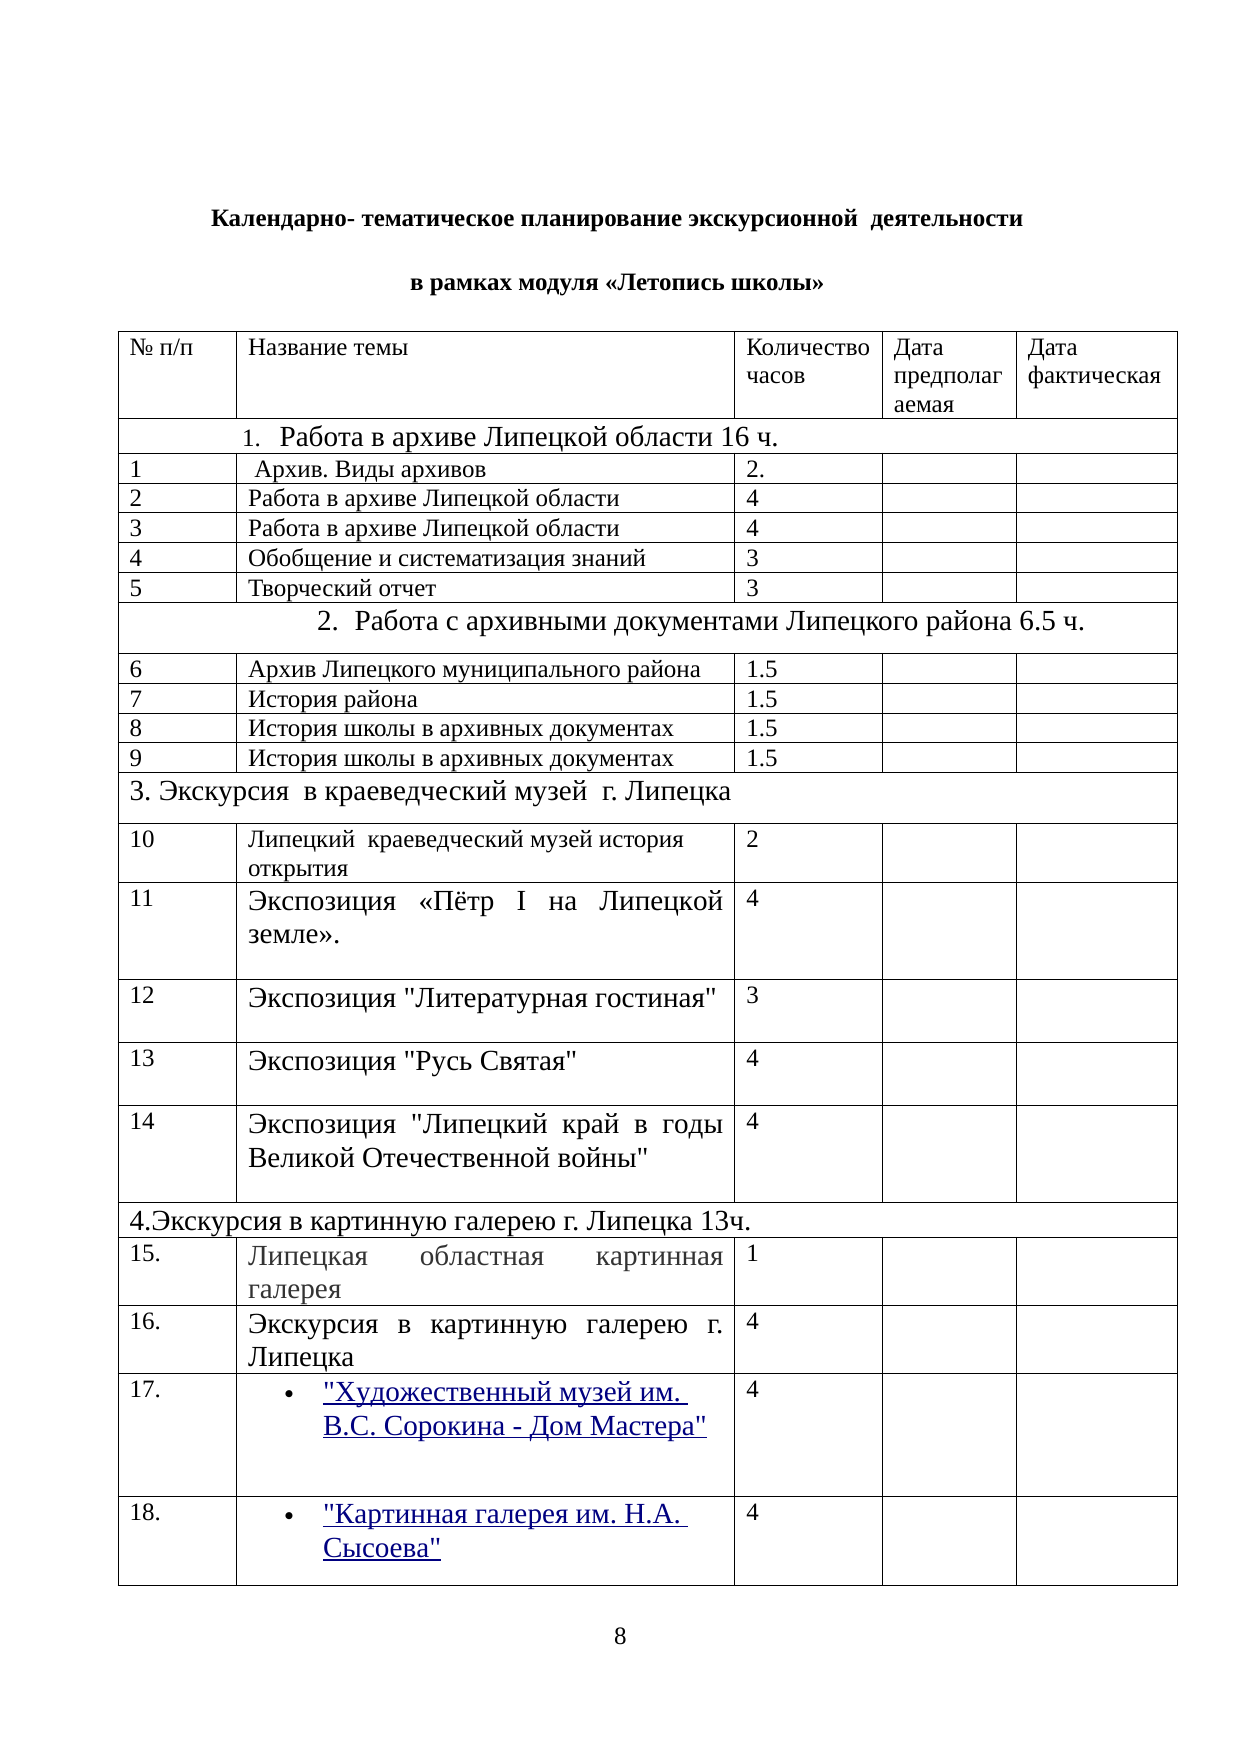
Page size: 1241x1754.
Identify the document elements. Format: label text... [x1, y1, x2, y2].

table_cell Творческий отчет [237, 573, 734, 602]
table_cell [883, 714, 1016, 742]
table_cell 2 [119, 484, 236, 512]
table_cell [883, 1374, 1016, 1496]
table_cell "Художественный музей им. В.С. Сорокина - Дом Мастера" [723, 1374, 734, 1496]
table_cell [883, 1306, 1016, 1373]
table_cell История школы в архивных документах [237, 743, 734, 772]
table_cell [1017, 484, 1177, 512]
table_cell [1017, 1238, 1177, 1305]
table_cell Работа в архиве Липецкой области [237, 484, 734, 512]
table_cell [1017, 714, 1177, 742]
table_cell [883, 883, 1016, 979]
table_cell 12 [119, 980, 236, 1042]
table_cell [1017, 743, 1177, 772]
table_cell [1017, 1497, 1177, 1584]
table_cell 1.5 [735, 684, 882, 712]
table_cell 15. [119, 1238, 236, 1305]
table_cell Архив Липецкого муниципального района [237, 654, 734, 683]
table_cell [1017, 513, 1177, 542]
table_cell Экспозиция "Литературная гостиная" [237, 980, 734, 1042]
table_cell [1017, 1306, 1177, 1373]
table_cell [883, 654, 1016, 683]
table_cell Работа с архивными документами Липецкого района 6.5 ч. [119, 603, 1177, 653]
table_cell Работа в архиве Липецкой области [237, 513, 734, 542]
table_cell 6 [119, 654, 236, 683]
table_cell [1017, 824, 1177, 882]
table_cell [1017, 684, 1177, 712]
table_cell [1017, 573, 1177, 602]
table_cell 4 [735, 1043, 882, 1105]
table_header № п/п [119, 332, 236, 418]
table_cell Липецкий краеведческий музей история открытия [237, 824, 734, 882]
table_cell Экспозиция «Пётр I на Липецкой земле». [237, 883, 734, 979]
table_cell [883, 743, 1016, 772]
table_cell "Художественный музей им. В.С. Сорокина - Дом Мастера" [237, 1374, 285, 1496]
table_cell 5 [119, 573, 236, 602]
table_cell 4.Экскурсия в картинную галерею г. Липецка 13ч. [119, 1203, 1177, 1237]
table_cell 2. [735, 454, 882, 482]
table_cell [883, 454, 1016, 482]
table_cell [1017, 454, 1177, 482]
table_cell 2 [735, 824, 882, 882]
table_cell [1017, 654, 1177, 683]
table_cell [883, 1106, 1016, 1202]
table_cell 3 [735, 573, 882, 602]
table_cell [1017, 1106, 1177, 1202]
table_cell [883, 1497, 1016, 1584]
table_cell "Картинная галерея им. Н.А. Сысоева" [237, 1497, 734, 1584]
table_cell [883, 684, 1016, 712]
table_cell 4 [735, 484, 882, 512]
table_cell 8 [119, 714, 236, 742]
table_cell [883, 1238, 1016, 1305]
table_cell [883, 573, 1016, 602]
table_header Дата фактическая [1017, 332, 1177, 418]
table_cell 1 [735, 1238, 882, 1305]
table_cell 10 [119, 824, 236, 882]
table_cell 1.5 [735, 743, 882, 772]
table_cell История района [237, 684, 734, 712]
table_cell Экспозиция "Русь Святая" [237, 1043, 734, 1105]
table_cell [883, 824, 1016, 882]
text в рамках модуля «Летопись школы» [118, 267, 1122, 296]
table_cell 4 [735, 1497, 882, 1584]
text Календарно- тематическое планирование экскурсионной деятельности [118, 203, 1122, 232]
table_header Название темы [237, 332, 734, 418]
table_cell 3. Экскурсия в краеведческий музей г. Липецка [119, 773, 1177, 823]
table_cell [1017, 543, 1177, 572]
table_cell 4 [735, 883, 882, 979]
table_cell Работа в архиве Липецкой области 16 ч. [119, 419, 1177, 453]
table_cell [883, 1043, 1016, 1105]
table_cell 4 [119, 543, 236, 572]
table_cell [1017, 1043, 1177, 1105]
table_cell Липецкая областная картинная галерея [723, 1238, 734, 1305]
table_cell 1.5 [735, 654, 882, 683]
table_cell [883, 543, 1016, 572]
table_cell 16. [119, 1306, 236, 1373]
table_header Количество часов [735, 332, 882, 418]
table_cell 3 [119, 513, 236, 542]
table_cell 4 [735, 1106, 882, 1202]
table_cell Экспозиция "Липецкий край в годы Великой Отечественной войны" [237, 1106, 734, 1202]
table_cell [1017, 980, 1177, 1042]
table_cell [1017, 883, 1177, 979]
table_cell Архив. Виды архивов [237, 454, 734, 482]
table_header Дата предполагаемая [883, 332, 1016, 418]
table_cell 4 [735, 513, 882, 542]
table_cell 4 [735, 1306, 882, 1373]
table_cell 9 [119, 743, 236, 772]
table_cell 13 [119, 1043, 236, 1105]
table_cell 4 [735, 1374, 882, 1496]
table_cell 7 [119, 684, 236, 712]
table_cell 1.5 [735, 714, 882, 742]
table_cell 17. [119, 1374, 236, 1496]
table_cell 3 [735, 543, 882, 572]
table_cell [883, 484, 1016, 512]
table_cell История школы в архивных документах [237, 714, 734, 742]
table_cell 3 [735, 980, 882, 1042]
table_cell 18. [119, 1497, 236, 1584]
table_cell Обобщение и систематизация знаний [237, 543, 734, 572]
table_cell 14 [119, 1106, 236, 1202]
table_cell Липецкая областная картинная галерея [237, 1238, 248, 1305]
table_cell 11 [119, 883, 236, 979]
table_cell 1 [119, 454, 236, 482]
table_cell [883, 980, 1016, 1042]
table_cell [883, 513, 1016, 542]
table_cell [1017, 1374, 1177, 1496]
